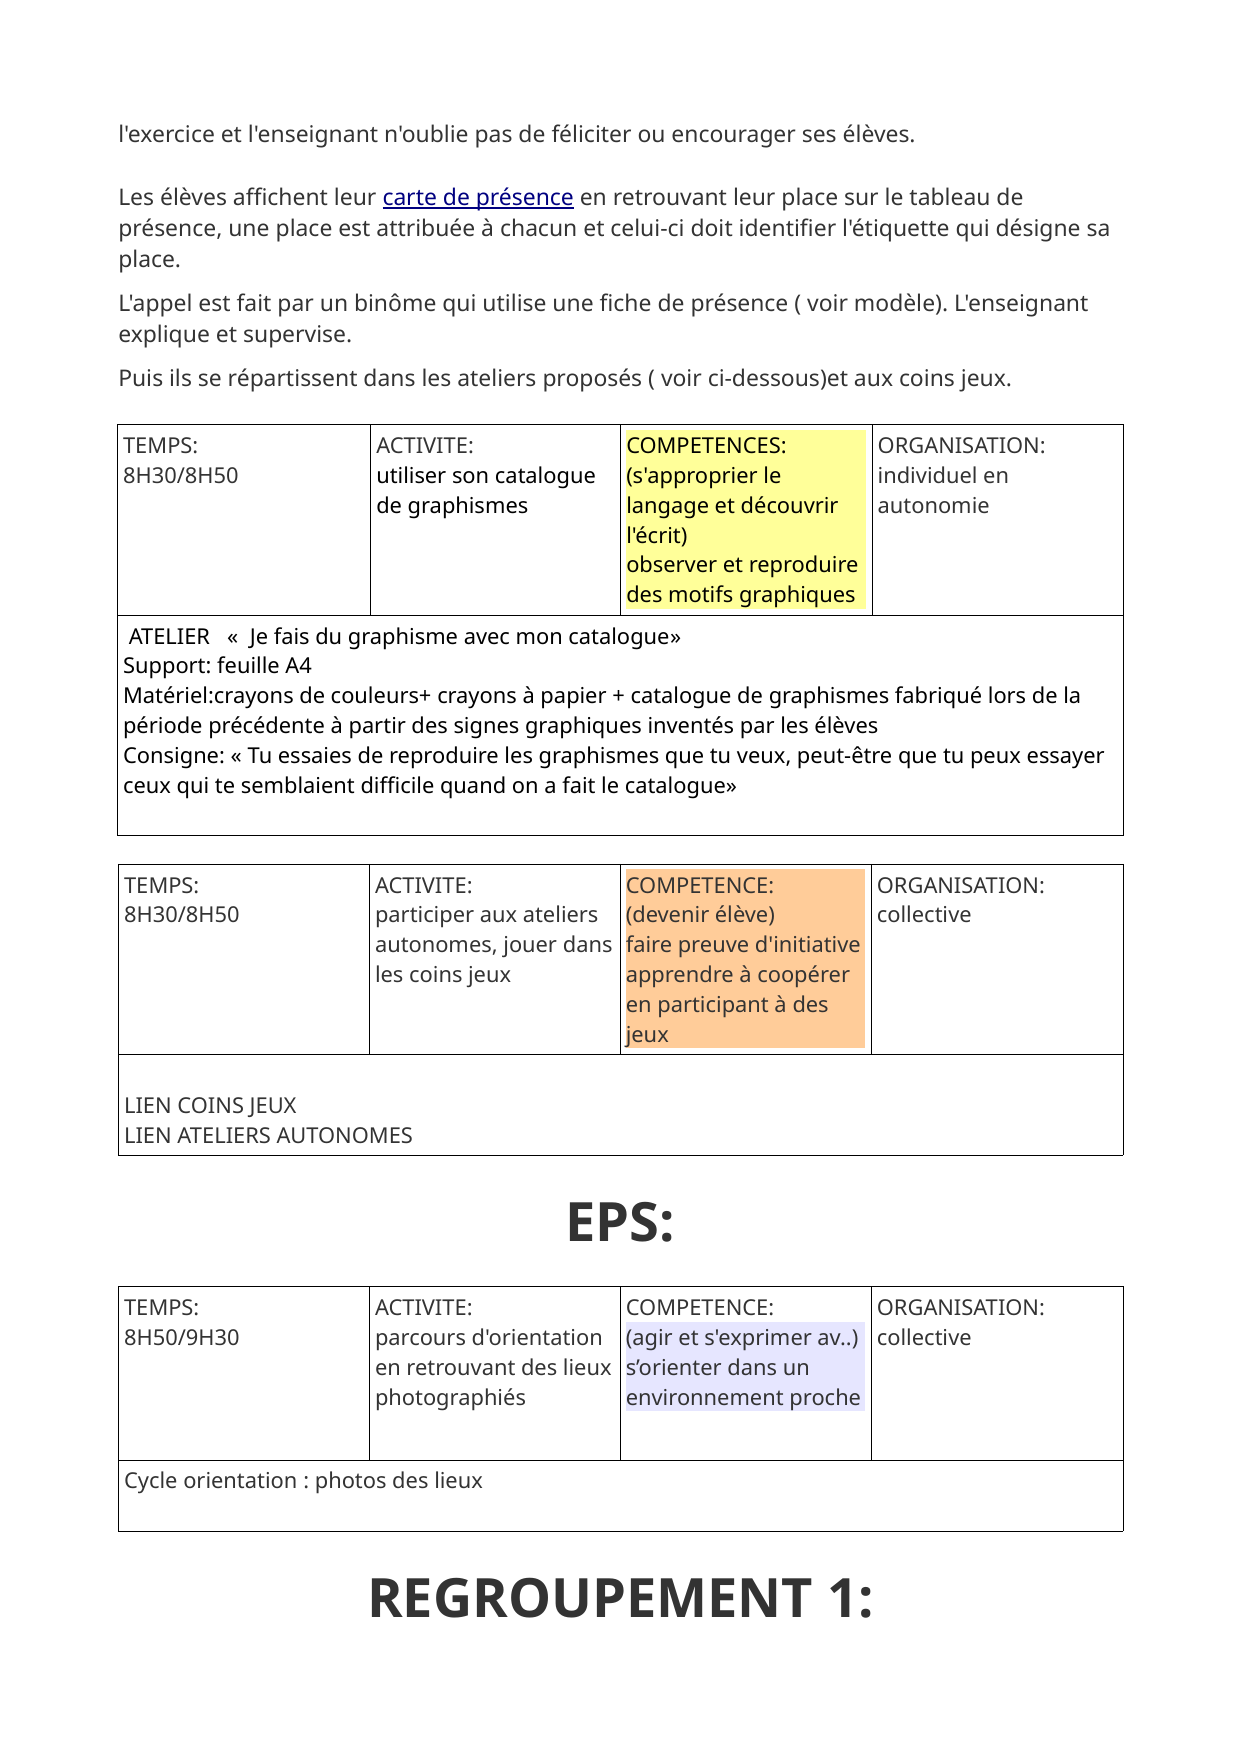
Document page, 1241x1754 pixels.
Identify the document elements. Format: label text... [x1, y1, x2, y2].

table_header Cycle orientation : photos des lieux [119, 1461, 1123, 1531]
table_header ATELIER « Je fais du graphisme avec mon catalogue» Support: feuille A4 Matériel:crayons de couleurs+ crayons à papier + catalogue de graphismes fabriqué lors de la période précédente à partir des signes graphiques inventés par les élèves Consigne: « Tu essaies de reproduire les graphismes que tu veux, peut-être que tu peux essayer ceux qui te semblaient difficile quand on a fait le catalogue» [118, 616, 1123, 835]
table_header TEMPS: 8H50/9H30 [119, 1287, 369, 1459]
text l'exercice et l'enseignant n'oublie pas de féliciter ou encourager ses élèves. [118, 118, 1122, 149]
table_header COMPETENCES: (s'approprier le langage et découvrir l'écrit) observer et reproduire des motifs graphiques [621, 425, 872, 615]
table_header ACTIVITE: participer aux ateliers autonomes, jouer dans les coins jeux [370, 865, 620, 1054]
table_header ORGANISATION: individuel en autonomie [873, 425, 1123, 615]
table_header COMPETENCE: (devenir élève) faire preuve d'initiative apprendre à coopérer en participant à des jeux [621, 865, 871, 1054]
table_header LIEN COINS JEUX LIEN ATELIERS AUTONOMES [119, 1055, 1123, 1155]
text REGROUPEMENT 1: [118, 1559, 1122, 1633]
table_header TEMPS: 8H30/8H50 [119, 865, 369, 1054]
table_header TEMPS: 8H30/8H50 [118, 425, 370, 615]
table_header COMPETENCE: (agir et s'exprimer av..) s’orienter dans un environnement proche [621, 1287, 871, 1459]
table_header ORGANISATION: collective [872, 1287, 1123, 1459]
text L'appel est fait par un binôme qui utilise une fiche de présence ( voir modèle). L'enseignant explique et supervise. [118, 287, 1122, 349]
table_header ACTIVITE: utiliser son catalogue de graphismes [371, 425, 620, 615]
text Les élèves affichent leur carte de présence en retrouvant leur place sur le tableau de présence, une place est attribuée à chacun et celui-ci doit identifier l'étiquette qui désigne sa place. [118, 181, 1122, 274]
table_header ORGANISATION: collective [872, 865, 1123, 1054]
table_header ACTIVITE: parcours d'orientation en retrouvant des lieux photographiés [370, 1287, 620, 1459]
text EPS: [118, 1184, 1122, 1258]
text Puis ils se répartissent dans les ateliers proposés ( voir ci-dessous)et aux coins jeux. [118, 362, 1122, 393]
